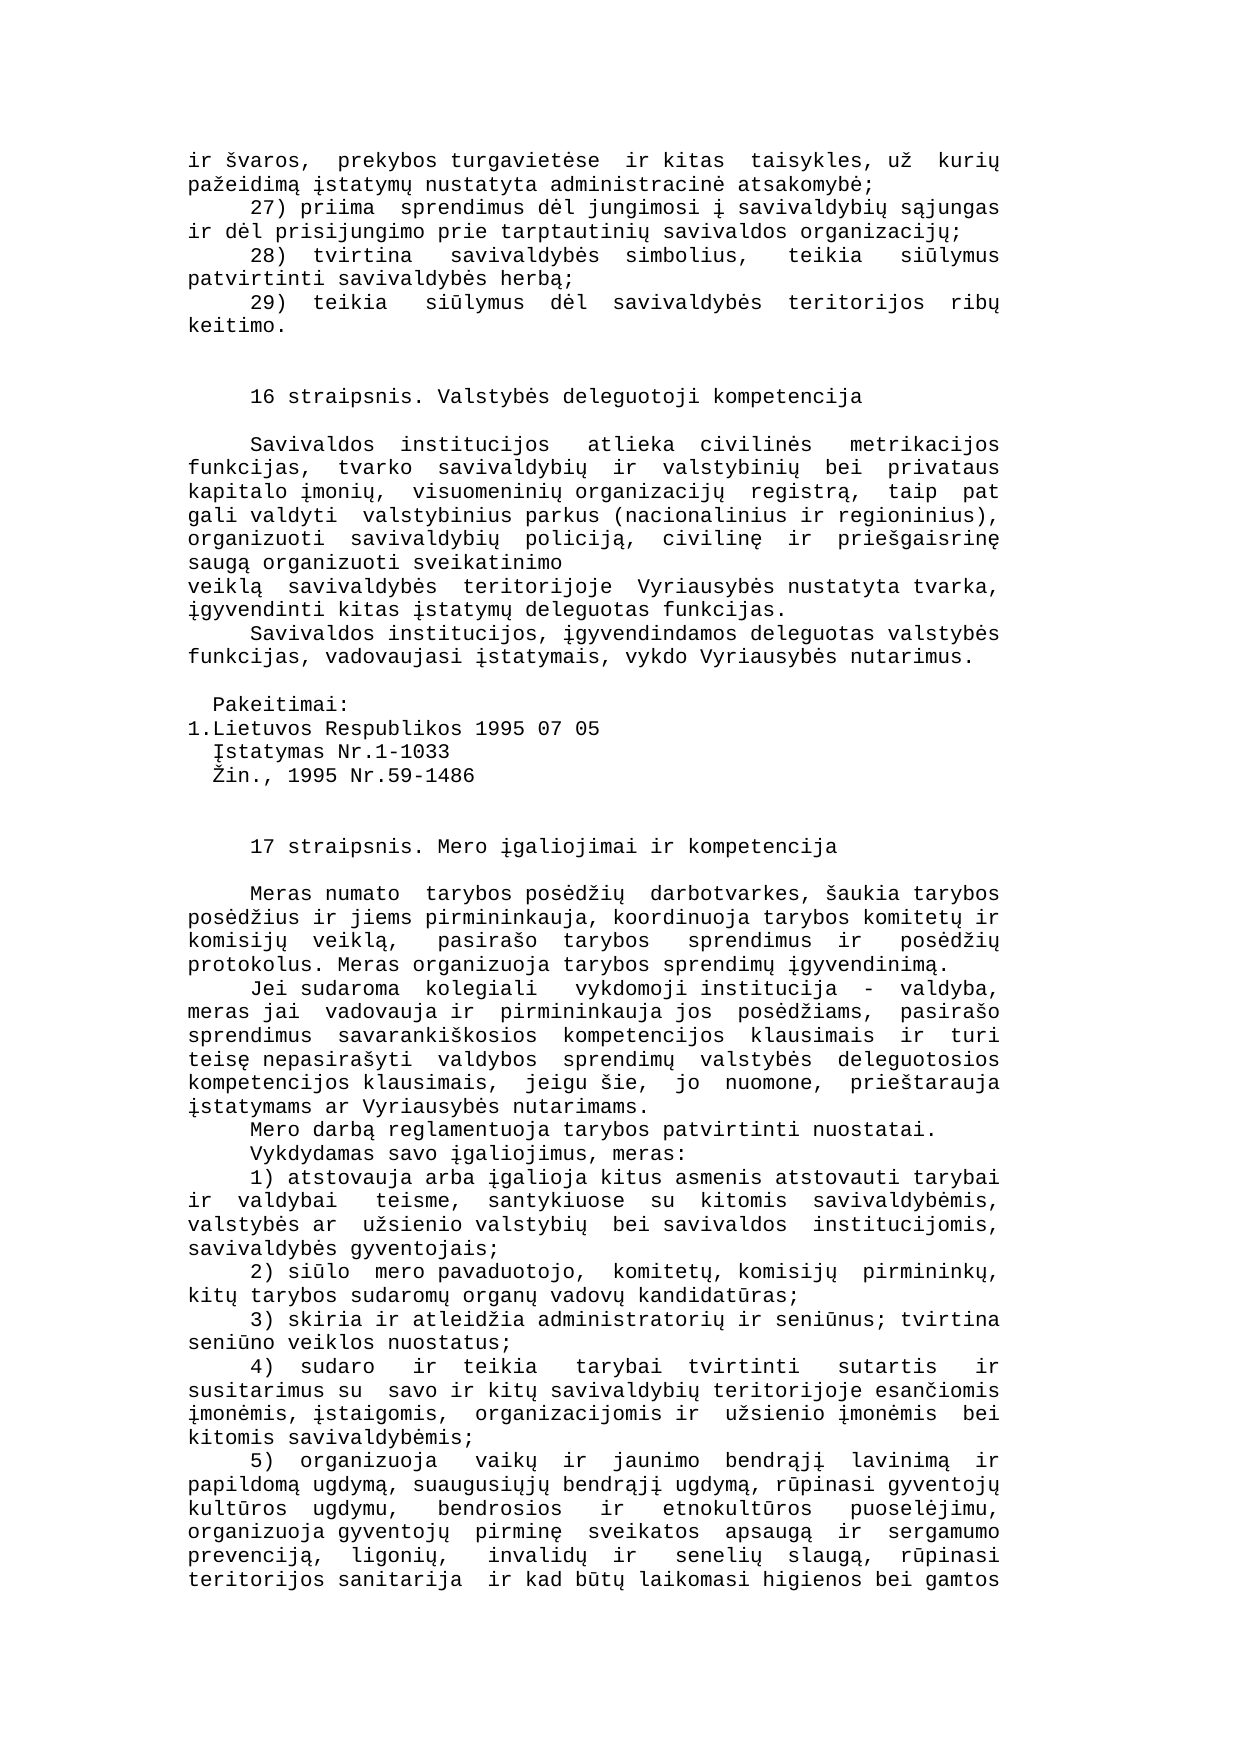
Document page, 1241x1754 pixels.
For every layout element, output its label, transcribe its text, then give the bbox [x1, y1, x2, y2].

text 2) siūlo mero pavaduotojo, komitetų, komisijų pirmininkų, [187, 1261, 1053, 1285]
text Žin., 1995 Nr.59-1486 [187, 765, 1053, 788]
text Jei sudaroma kolegiali vykdomoji institucija - valdyba, [187, 978, 1053, 1001]
text Mero darbą reglamentuoja tarybos patvirtinti nuostatai. [187, 1119, 1053, 1143]
text savivaldybės gyventojais; [187, 1238, 1053, 1261]
text kapitalo įmonių, visuomeninių organizacijų registrą, taip pat [187, 481, 1053, 505]
text kompetencijos klausimais, jeigu šie, jo nuomone, prieštarauja [187, 1072, 1053, 1096]
text teisę nepasirašyti valdybos sprendimų valstybės deleguotosios [187, 1048, 1053, 1072]
text kultūros ugdymu, bendrosios ir etnokultūros puoselėjimu, [187, 1498, 1053, 1521]
text saugą organizuoti sveikatinimo [187, 552, 1053, 576]
text veiklą savivaldybės teritorijoje Vyriausybės nustatyta tvarka, [187, 576, 1053, 599]
text Meras numato tarybos posėdžių darbotvarkes, šaukia tarybos [187, 883, 1053, 907]
text 4) sudaro ir teikia tarybai tvirtinti sutartis ir [187, 1356, 1053, 1379]
text susitarimus su savo ir kitų savivaldybių teritorijoje esančiomis [187, 1379, 1053, 1403]
text 27) priima sprendimus dėl jungimosi į savivaldybių sąjungas [187, 197, 1053, 221]
text įmonėmis, įstaigomis, organizacijomis ir užsienio įmonėmis bei [187, 1403, 1053, 1427]
text pažeidimą įstatymų nustatyta administracinė atsakomybė; [187, 174, 1053, 197]
text meras jai vadovauja ir pirmininkauja jos posėdžiams, pasirašo [187, 1001, 1053, 1025]
text ir dėl prisijungimo prie tarptautinių savivaldos organizacijų; [187, 221, 1053, 244]
text kitų tarybos sudaromų organų vadovų kandidatūras; [187, 1285, 1053, 1309]
text organizuoja gyventojų pirminę sveikatos apsaugą ir sergamumo [187, 1521, 1053, 1545]
text ir švaros, prekybos turgavietėse ir kitas taisykles, už kurių [187, 150, 1053, 174]
text protokolus. Meras organizuoja tarybos sprendimų įgyvendinimą. [187, 954, 1053, 978]
text ir valdybai teisme, santykiuose su kitomis savivaldybėmis, [187, 1190, 1053, 1214]
text Vykdydamas savo įgaliojimus, meras: [187, 1143, 1053, 1167]
text Savivaldos institucijos atlieka civilinės metrikacijos [187, 434, 1053, 457]
text valstybės ar užsienio valstybių bei savivaldos institucijomis, [187, 1214, 1053, 1238]
text 16 straipsnis. Valstybės deleguotoji kompetencija [187, 386, 1053, 410]
text 1.Lietuvos Respublikos 1995 07 05 [187, 717, 1053, 741]
text organizuoti savivaldybių policiją, civilinę ir priešgaisrinę [187, 528, 1053, 552]
text prevenciją, ligonių, invalidų ir senelių slaugą, rūpinasi [187, 1545, 1053, 1569]
text 28) tvirtina savivaldybės simbolius, teikia siūlymus [187, 244, 1053, 268]
text 5) organizuoja vaikų ir jaunimo bendrąjį lavinimą ir [187, 1451, 1053, 1474]
text posėdžius ir jiems pirmininkauja, koordinuoja tarybos komitetų ir [187, 907, 1053, 930]
text keitimo. [187, 316, 1053, 339]
text sprendimus savarankiškosios kompetencijos klausimais ir turi [187, 1025, 1053, 1048]
text funkcijas, vadovaujasi įstatymais, vykdo Vyriausybės nutarimus. [187, 647, 1053, 670]
text papildomą ugdymą, suaugusiųjų bendrąjį ugdymą, rūpinasi gyventojų [187, 1474, 1053, 1498]
text gali valdyti valstybinius parkus (nacionalinius ir regioninius), [187, 505, 1053, 528]
text 29) teikia siūlymus dėl savivaldybės teritorijos ribų [187, 292, 1053, 316]
text seniūno veiklos nuostatus; [187, 1332, 1053, 1356]
text 17 straipsnis. Mero įgaliojimai ir kompetencija [187, 836, 1053, 859]
text patvirtinti savivaldybės herbą; [187, 268, 1053, 292]
text įstatymams ar Vyriausybės nutarimams. [187, 1096, 1053, 1119]
text teritorijos sanitarija ir kad būtų laikomasi higienos bei gamtos [187, 1569, 1053, 1592]
text Pakeitimai: [187, 694, 1053, 717]
text 1) atstovauja arba įgalioja kitus asmenis atstovauti tarybai [187, 1167, 1053, 1190]
text funkcijas, tvarko savivaldybių ir valstybinių bei privataus [187, 457, 1053, 481]
text kitomis savivaldybėmis; [187, 1427, 1053, 1451]
text komisijų veiklą, pasirašo tarybos sprendimus ir posėdžių [187, 930, 1053, 954]
text Savivaldos institucijos, įgyvendindamos deleguotas valstybės [187, 623, 1053, 647]
text Įstatymas Nr.1-1033 [187, 741, 1053, 765]
text įgyvendinti kitas įstatymų deleguotas funkcijas. [187, 599, 1053, 623]
text 3) skiria ir atleidžia administratorių ir seniūnus; tvirtina [187, 1309, 1053, 1332]
